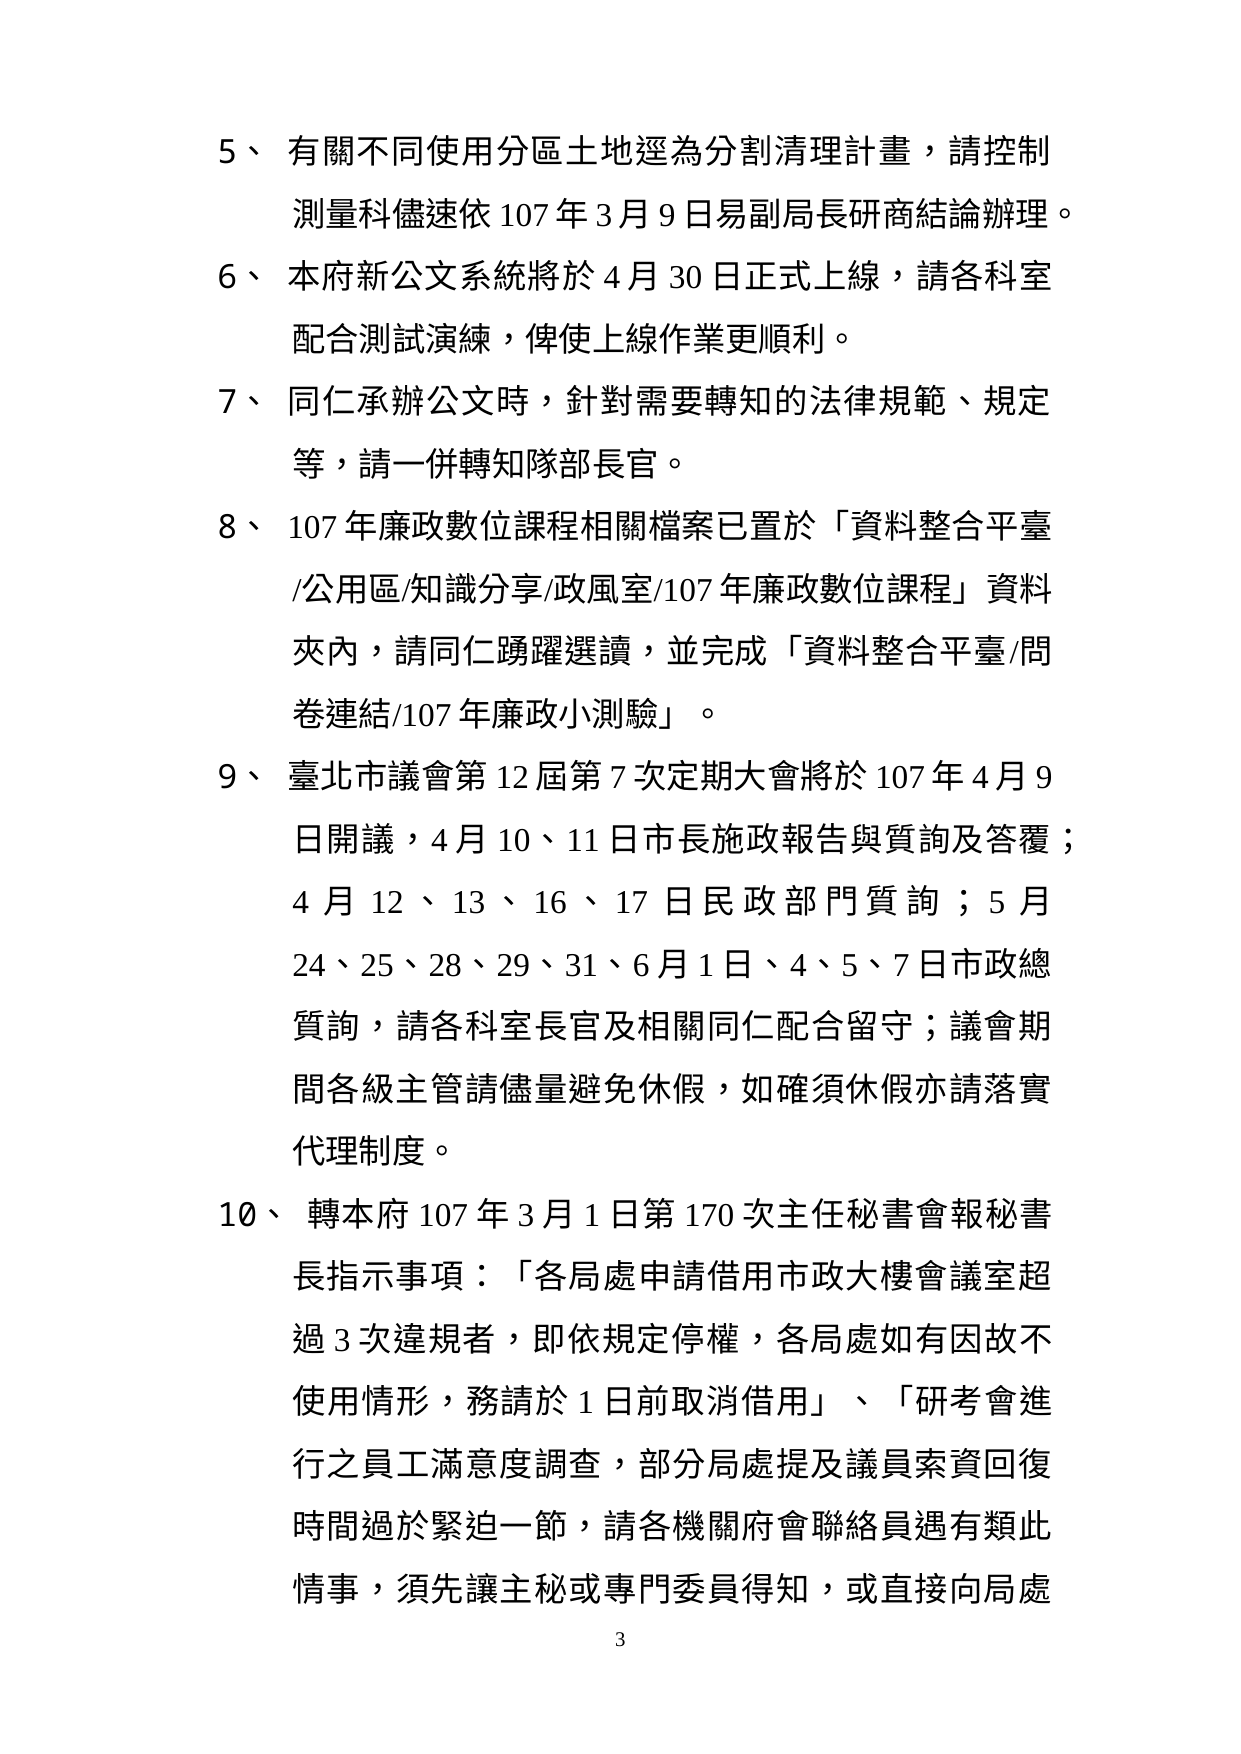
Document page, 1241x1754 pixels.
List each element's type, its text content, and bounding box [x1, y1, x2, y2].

list 轉本府107年3月1日第170次主任秘書會報秘書長指示事項：「各局處申請借用市政大樓會議室超過3次違規者，即依規定停權，各局處如有因故不使用情形，務請於1日前取消借用」、「研考會進行之員工滿意度調查，部分局處提及議員索資回復時間過於緊迫一節，請各機關府會聯絡員遇有類此情事，須先讓主秘或專門委員得知，或直接向局處 [217, 1170, 1053, 1608]
list 有關不同使用分區土地逕為分割清理計畫，請控制測量科儘速依107年3月9日易副局長研商結論辦理。 [217, 108, 1053, 233]
list 107年廉政數位課程相關檔案已置於「資料整合平臺/公用區/知識分享/政風室/107年廉政數位課程」資料夾內，請同仁踴躍選讀，並完成「資料整合平臺/問卷連結/107年廉政小測驗」。 [217, 483, 1053, 733]
list 本府新公文系統將於4月30日正式上線，請各科室配合測試演練，俾使上線作業更順利。 [217, 233, 1053, 358]
list 同仁承辦公文時，針對需要轉知的法律規範、規定等，請一併轉知隊部長官。 [217, 358, 1053, 483]
list 臺北市議會第12屆第7次定期大會將於107年4月9日開議，4月10、11日市長施政報告與質詢及答覆；4月12、13、16、17日民政部門質詢；5月24、25、28、29、31、6月1日、4、5、7日市政總質詢，請各科室長官及相關同仁配合留守；議會期間各級主管請儘量避免休假，如確須休假亦請落實代理制度。 [217, 733, 1053, 1170]
